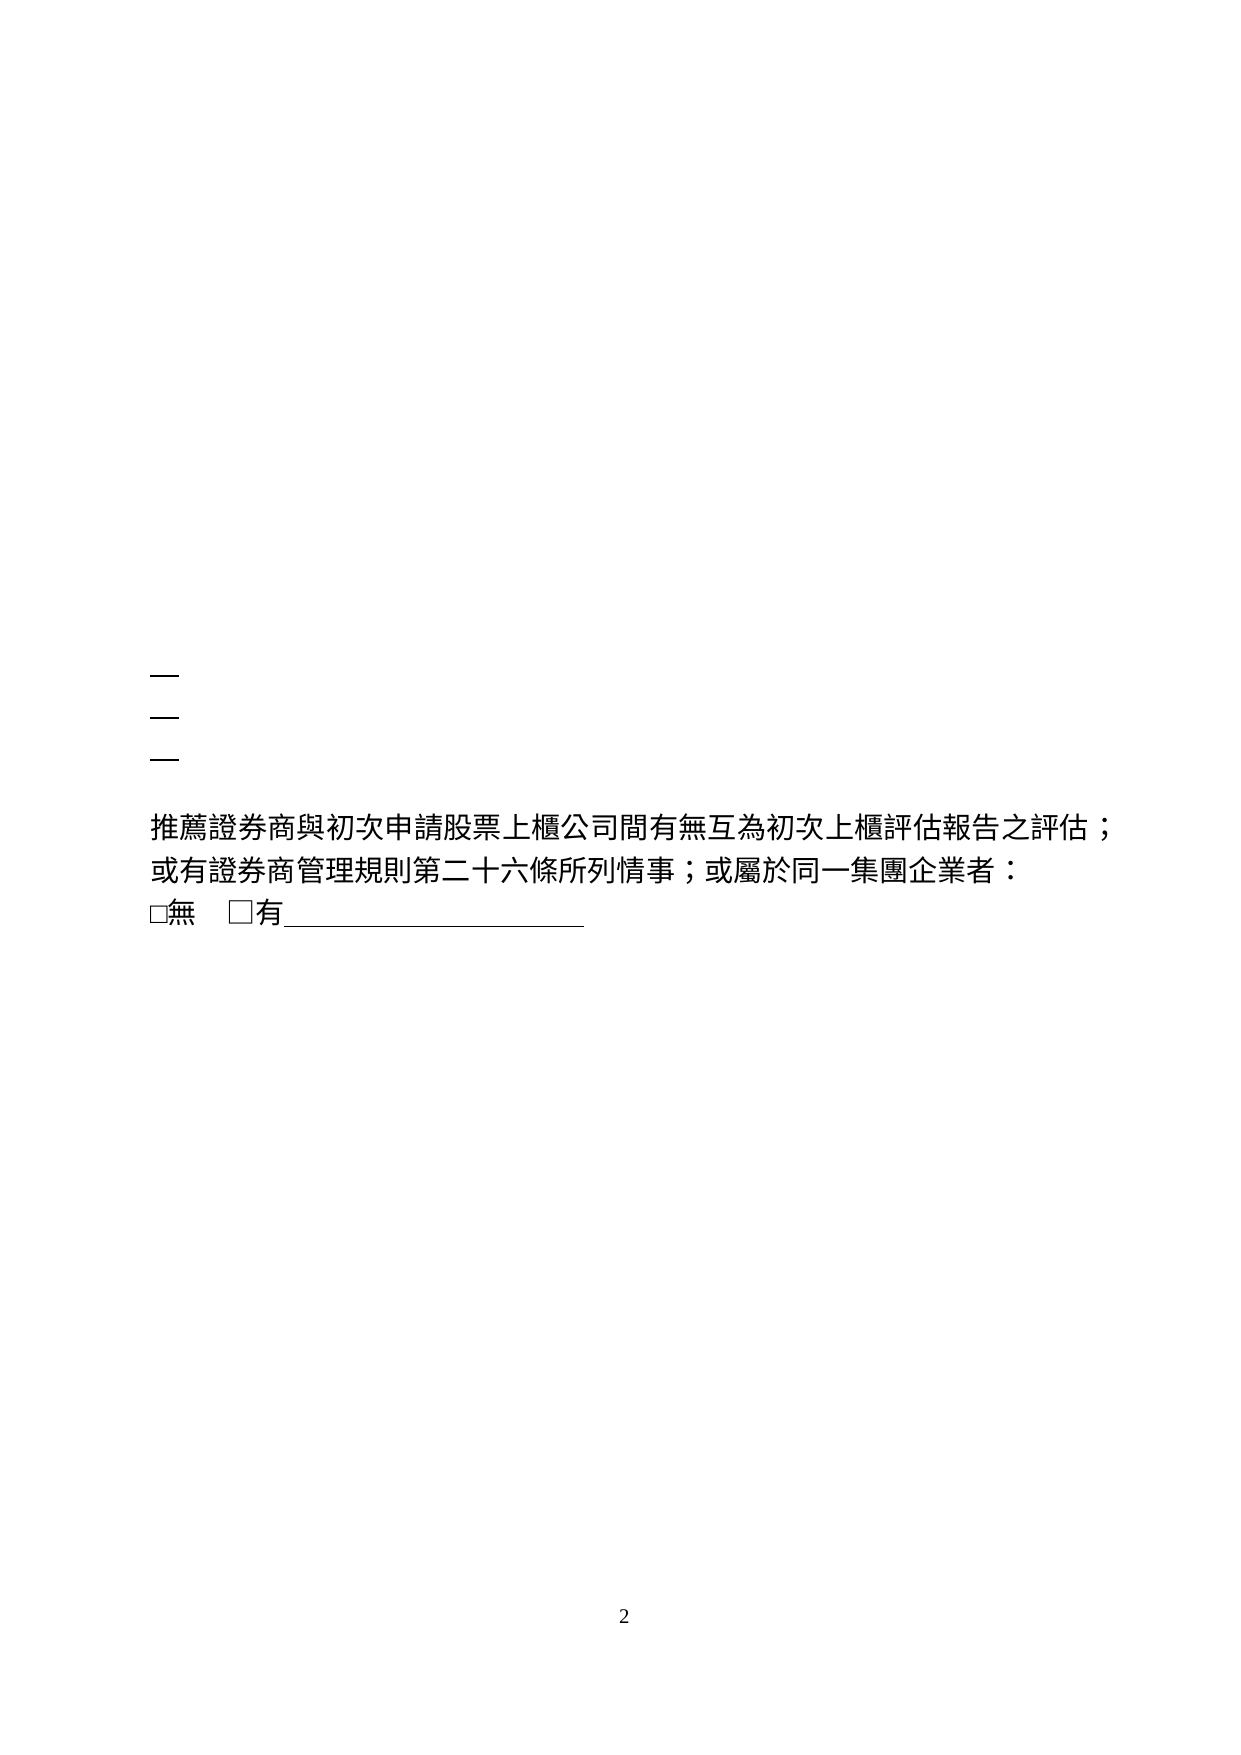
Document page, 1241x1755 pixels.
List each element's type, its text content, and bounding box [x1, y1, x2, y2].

text □無 □有 [150, 890, 1090, 932]
text 推薦證券商與初次申請股票上櫃公司間有無互為初次上櫃評估報告之評估；或有證券商管理規則第二十六條所列情事；或屬於同一集團企業者： [150, 805, 1090, 890]
